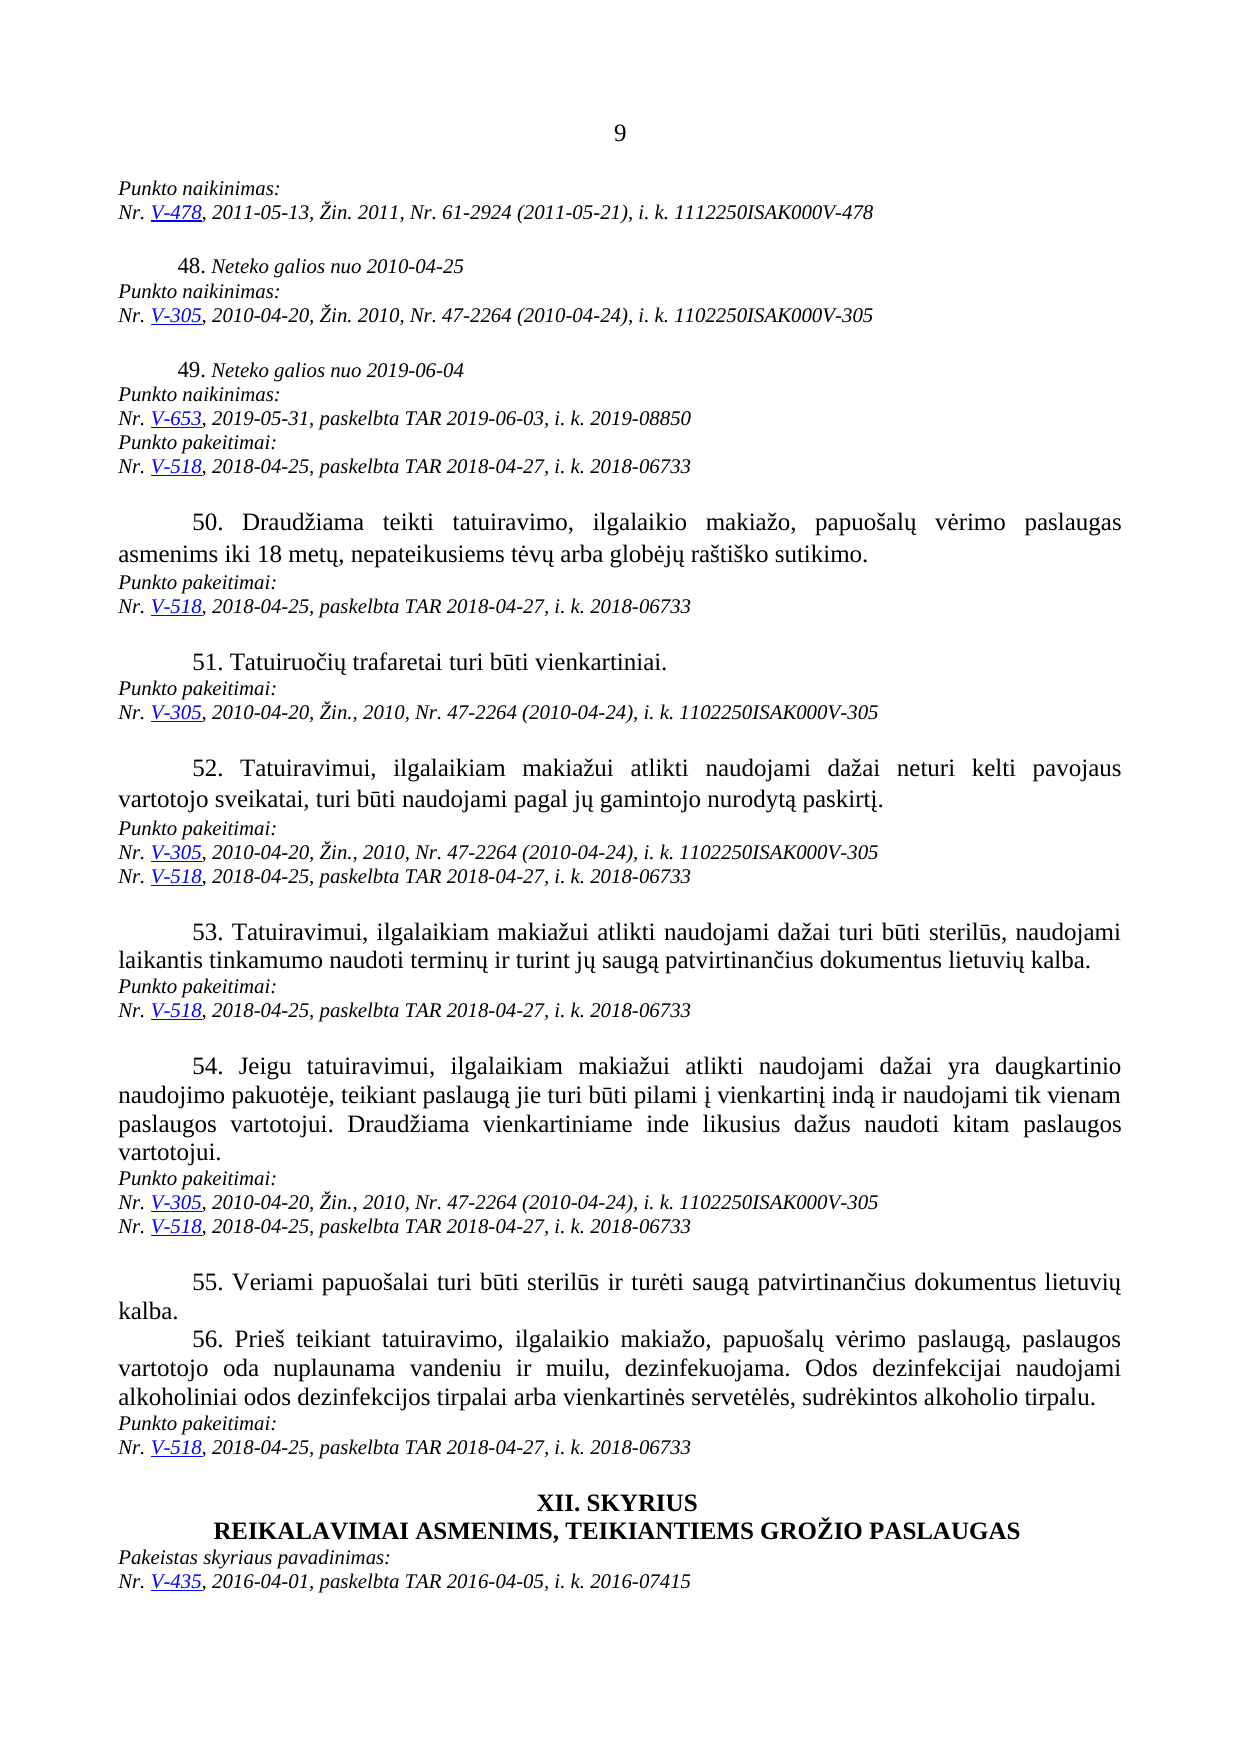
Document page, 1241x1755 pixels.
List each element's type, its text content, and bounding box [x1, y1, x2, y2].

text Nr. V-518, 2018-04-25, paskelbta TAR 2018-04-27, i. k. 2018-06733 [118, 1214, 1122, 1238]
text Nr. V-305, 2010-04-20, Žin., 2010, Nr. 47-2264 (2010-04-24), i. k. 1102250ISAK000V-305 [118, 700, 1122, 724]
text Nr. V-518, 2018-04-25, paskelbta TAR 2018-04-27, i. k. 2018-06733 [118, 864, 1122, 888]
text 49. Neteko galios nuo 2019-06-04 [118, 356, 1122, 382]
text Nr. V-305, 2010-04-20, Žin. 2010, Nr. 47-2264 (2010-04-24), i. k. 1102250ISAK000V-305 [118, 303, 1122, 327]
text 50. Draudžiama teikti tatuiravimo, ilgalaikio makiažo, papuošalų vėrimo paslaugas asmenims iki 18 metų, nepateikusiems tėvų arba globėjų raštiško sutikimo. [118, 507, 1122, 567]
text Pakeistas skyriaus pavadinimas: [118, 1545, 1122, 1569]
text Punkto pakeitimai: [118, 570, 1122, 594]
text Nr. V-518, 2018-04-25, paskelbta TAR 2018-04-27, i. k. 2018-06733 [118, 998, 1122, 1022]
text 51. Tatuiruočių trafaretai turi būti vienkartiniai. [118, 647, 1122, 676]
text Punkto pakeitimai: [118, 430, 1122, 454]
text Nr. V-435, 2016-04-01, paskelbta TAR 2016-04-05, i. k. 2016-07415 [118, 1569, 1122, 1593]
text 53. Tatuiravimui, ilgalaikiam makiažui atlikti naudojami dažai turi būti sterilūs, naudojami laikantis tinkamumo naudoti terminų ir turint jų saugą patvirtinančius dokumentus lietuvių kalba. [118, 917, 1122, 974]
text Punkto pakeitimai: [118, 816, 1122, 840]
text Punkto pakeitimai: [118, 676, 1122, 700]
text Punkto pakeitimai: [118, 1166, 1122, 1190]
text Nr. V-305, 2010-04-20, Žin., 2010, Nr. 47-2264 (2010-04-24), i. k. 1102250ISAK000V-305 [118, 840, 1122, 864]
text 52. Tatuiravimui, ilgalaikiam makiažui atlikti naudojami dažai neturi kelti pavojaus vartotojo sveikatai, turi būti naudojami pagal jų gamintojo nurodytą paskirtį. [118, 753, 1122, 813]
text Nr. V-478, 2011-05-13, Žin. 2011, Nr. 61-2924 (2011-05-21), i. k. 1112250ISAK000V-478 [118, 200, 1122, 224]
text Punkto pakeitimai: [118, 1411, 1122, 1435]
text Nr. V-518, 2018-04-25, paskelbta TAR 2018-04-27, i. k. 2018-06733 [118, 1435, 1122, 1459]
text Nr. V-653, 2019-05-31, paskelbta TAR 2019-06-03, i. k. 2019-08850 [118, 406, 1122, 430]
text 55. Veriami papuošalai turi būti sterilūs ir turėti saugą patvirtinančius dokumentus lietuvių kalba. [118, 1267, 1122, 1324]
text 54. Jeigu tatuiravimui, ilgalaikiam makiažui atlikti naudojami dažai yra daugkartinio naudojimo pakuotėje, teikiant paslaugą jie turi būti pilami į vienkartinį indą ir naudojami tik vienam paslaugos vartotojui. Draudžiama vienkartiniame inde likusius dažus naudoti kitam paslaugos vartotojui. [118, 1051, 1122, 1166]
text 56. Prieš teikiant tatuiravimo, ilgalaikio makiažo, papuošalų vėrimo paslaugą, paslaugos vartotojo oda nuplaunama vandeniu ir muilu, dezinfekuojama. Odos dezinfekcijai naudojami alkoholiniai odos dezinfekcijos tirpalai arba vienkartinės servetėlės, sudrėkintos alkoholio tirpalu. [118, 1324, 1122, 1411]
text Nr. V-518, 2018-04-25, paskelbta TAR 2018-04-27, i. k. 2018-06733 [118, 454, 1122, 478]
text Nr. V-518, 2018-04-25, paskelbta TAR 2018-04-27, i. k. 2018-06733 [118, 594, 1122, 618]
text 48. Neteko galios nuo 2010-04-25 [118, 252, 1122, 279]
text Nr. V-305, 2010-04-20, Žin., 2010, Nr. 47-2264 (2010-04-24), i. k. 1102250ISAK000V-305 [118, 1190, 1122, 1214]
text Punkto naikinimas: [118, 279, 1122, 303]
text Punkto naikinimas: [118, 382, 1122, 406]
text Punkto pakeitimai: [118, 974, 1122, 998]
text Punkto naikinimas: [118, 176, 1122, 200]
text XII. SKYRIUS REIKALAVIMAI ASMENIMS, TEIKIANTIEMS GROŽIO PASLAUGAS [118, 1488, 1122, 1545]
